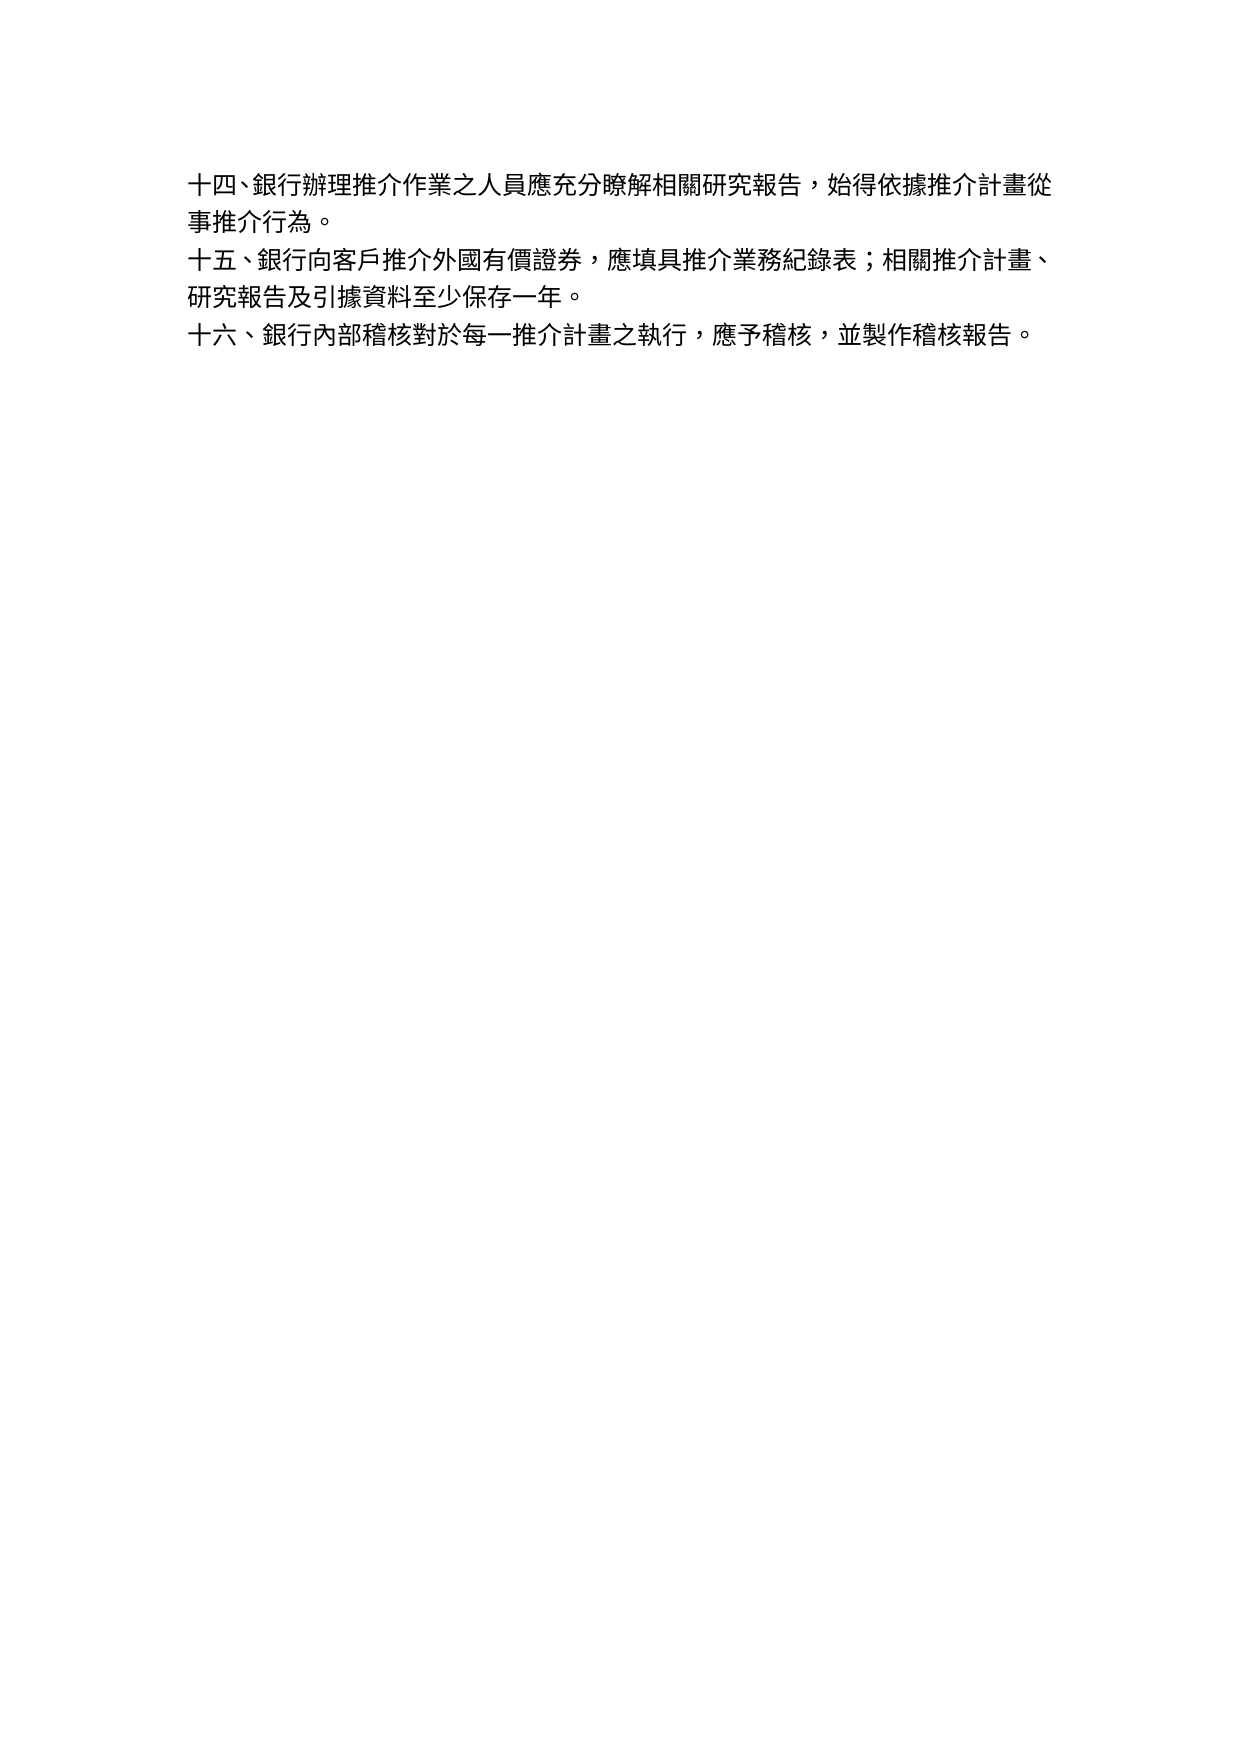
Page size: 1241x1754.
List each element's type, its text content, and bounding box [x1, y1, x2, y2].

text 十四、銀行辦理推介作業之人員應充分瞭解相關研究報告，始得依據推介計畫從事推介行為。 [187, 164, 1053, 239]
text 十六、銀行內部稽核對於每一推介計畫之執行，應予稽核，並製作稽核報告。 [187, 314, 1053, 352]
text 十五、銀行向客戶推介外國有價證券，應填具推介業務紀錄表；相關推介計畫、研究報告及引據資料至少保存一年。 [187, 239, 1053, 314]
